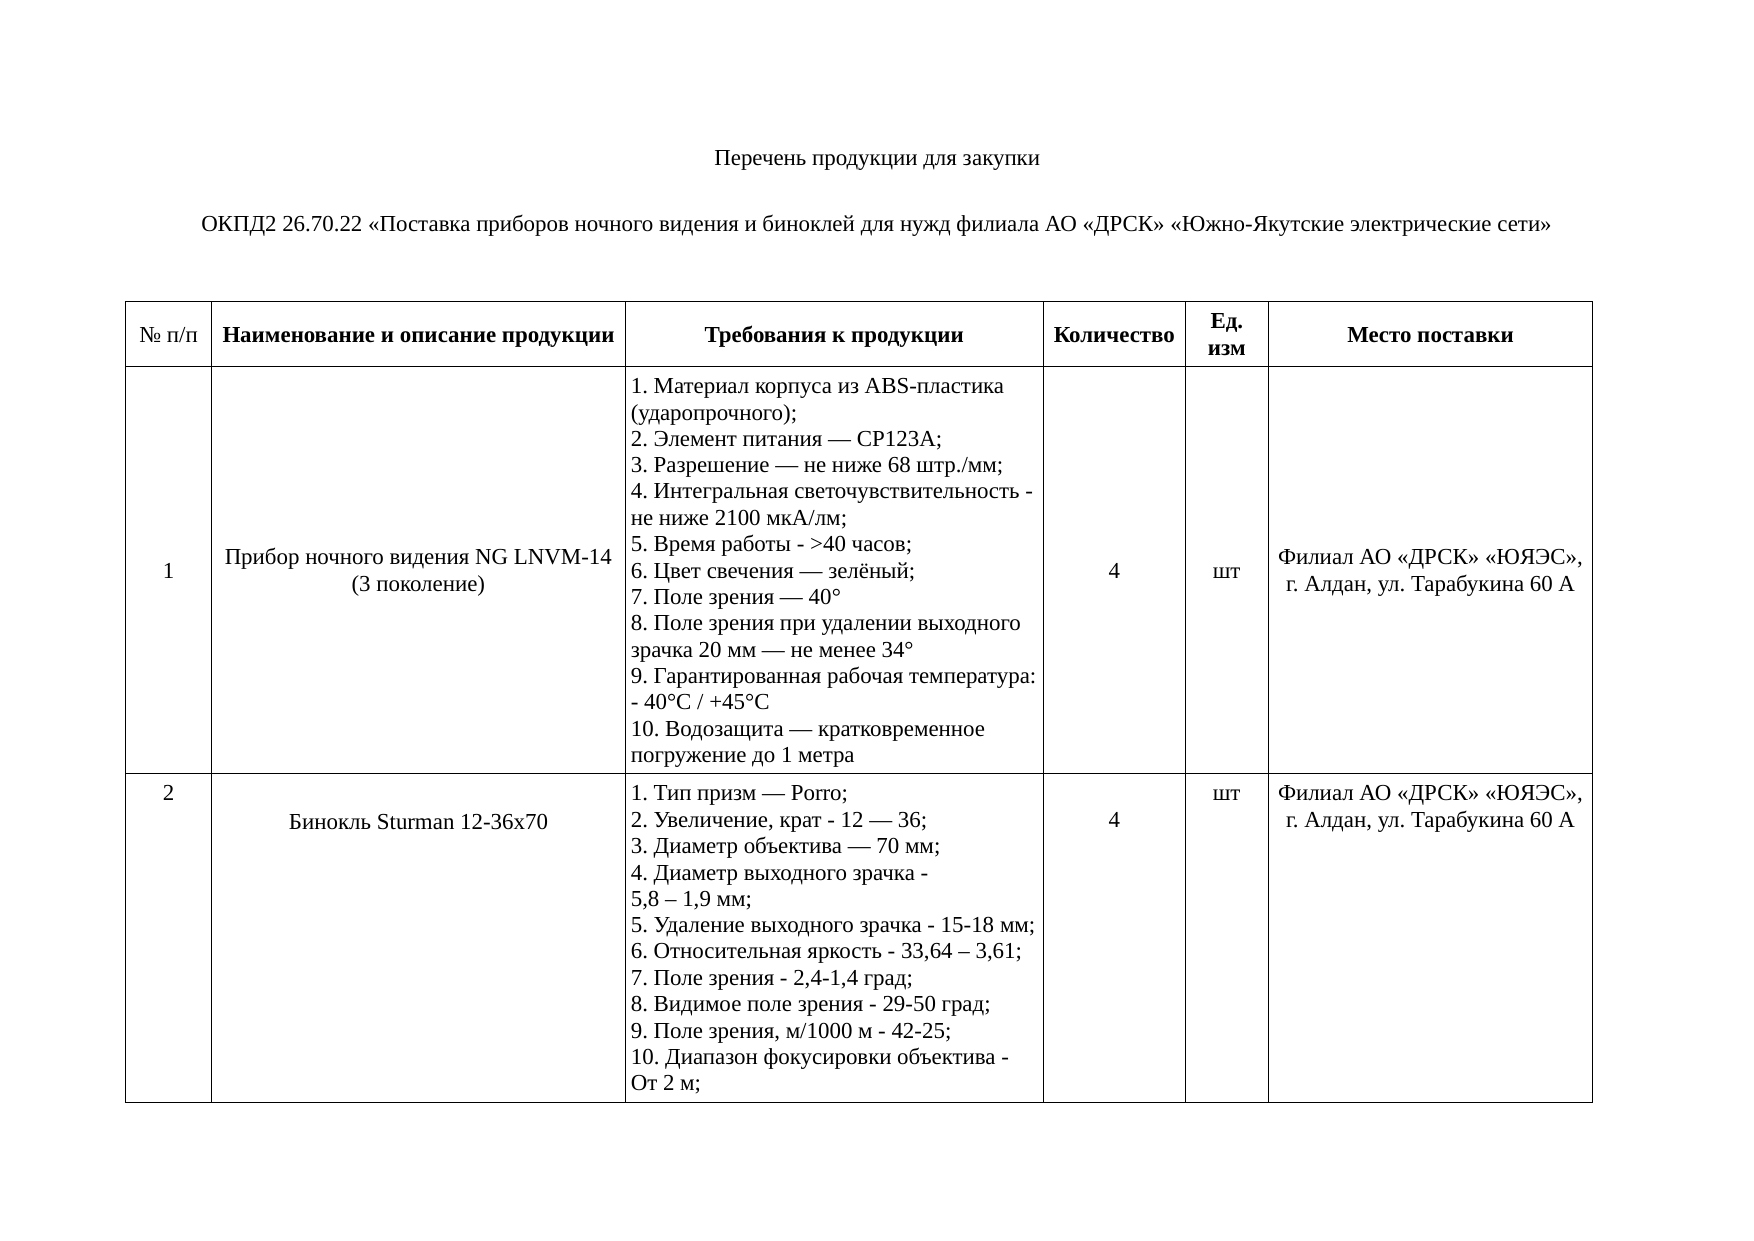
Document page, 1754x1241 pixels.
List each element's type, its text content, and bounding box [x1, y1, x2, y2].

table_header № п/п [126, 302, 211, 366]
table_cell Филиал АО «ДРСК» «ЮЯЭС», г. Алдан, ул. Тарабукина 60 А [1269, 774, 1592, 1101]
table_cell 1. Материал корпуса из ABS-пластика (ударопрочного); 2. Элемент питания — СР123А; 3. Разрешение — не ниже 68 штр./мм; 4. Интегральная светочувствительность - не ниже 2100 мкА/лм; 5. Время работы - >40 часов; 6. Цвет свечения — зелёный; 7. Поле зрения — 40° 8. Поле зрения при удалении выходного зрачка 20 мм — не менее 34° 9. Гарантированная рабочая температура: - 40°С / +45°С 10. Водозащита — кратковременное погружение до 1 метра [626, 367, 1043, 773]
table_cell Филиал АО «ДРСК» «ЮЯЭС», г. Алдан, ул. Тарабукина 60 А [1269, 367, 1592, 773]
table_cell Прибор ночного видения NG LNVM-14 (3 поколение) [212, 367, 625, 773]
table_cell шт [1186, 367, 1268, 773]
table_header Ед. изм [1186, 302, 1268, 366]
table_header Количество [1044, 302, 1185, 366]
table_header Место поставки [1269, 302, 1592, 366]
table_cell 2 [126, 774, 211, 1101]
text ОКПД2 26.70.22 «Поставка приборов ночного видения и биноклей для нужд филиала АО «ДРСК» «Южно-Якутские электрические сети» [81, 210, 1636, 236]
table_cell шт [1186, 774, 1268, 1101]
table_header Требования к продукции [626, 302, 1043, 366]
table_cell Бинокль Sturman 12-36x70 [212, 774, 625, 1101]
table_cell 4 [1044, 367, 1185, 773]
table_cell 1. Тип призм — Porro; 2. Увеличение, крат - 12 — 36; 3. Диаметр объектива — 70 мм; 4. Диаметр выходного зрачка - 5,8 – 1,9 мм; 5. Удаление выходного зрачка - 15-18 мм; 6. Относительная яркость - 33,64 – 3,61; 7. Поле зрения - 2,4-1,4 град; 8. Видимое поле зрения - 29-50 град; 9. Поле зрения, м/1000 м - 42-25; 10. Диапазон фокусировки объектива - От 2 м; [626, 774, 1043, 1101]
table_cell 1 [126, 367, 211, 773]
text Перечень продукции для закупки [118, 144, 1636, 171]
table_header Наименование и описание продукции [212, 302, 625, 366]
table_cell 4 [1044, 774, 1185, 1101]
